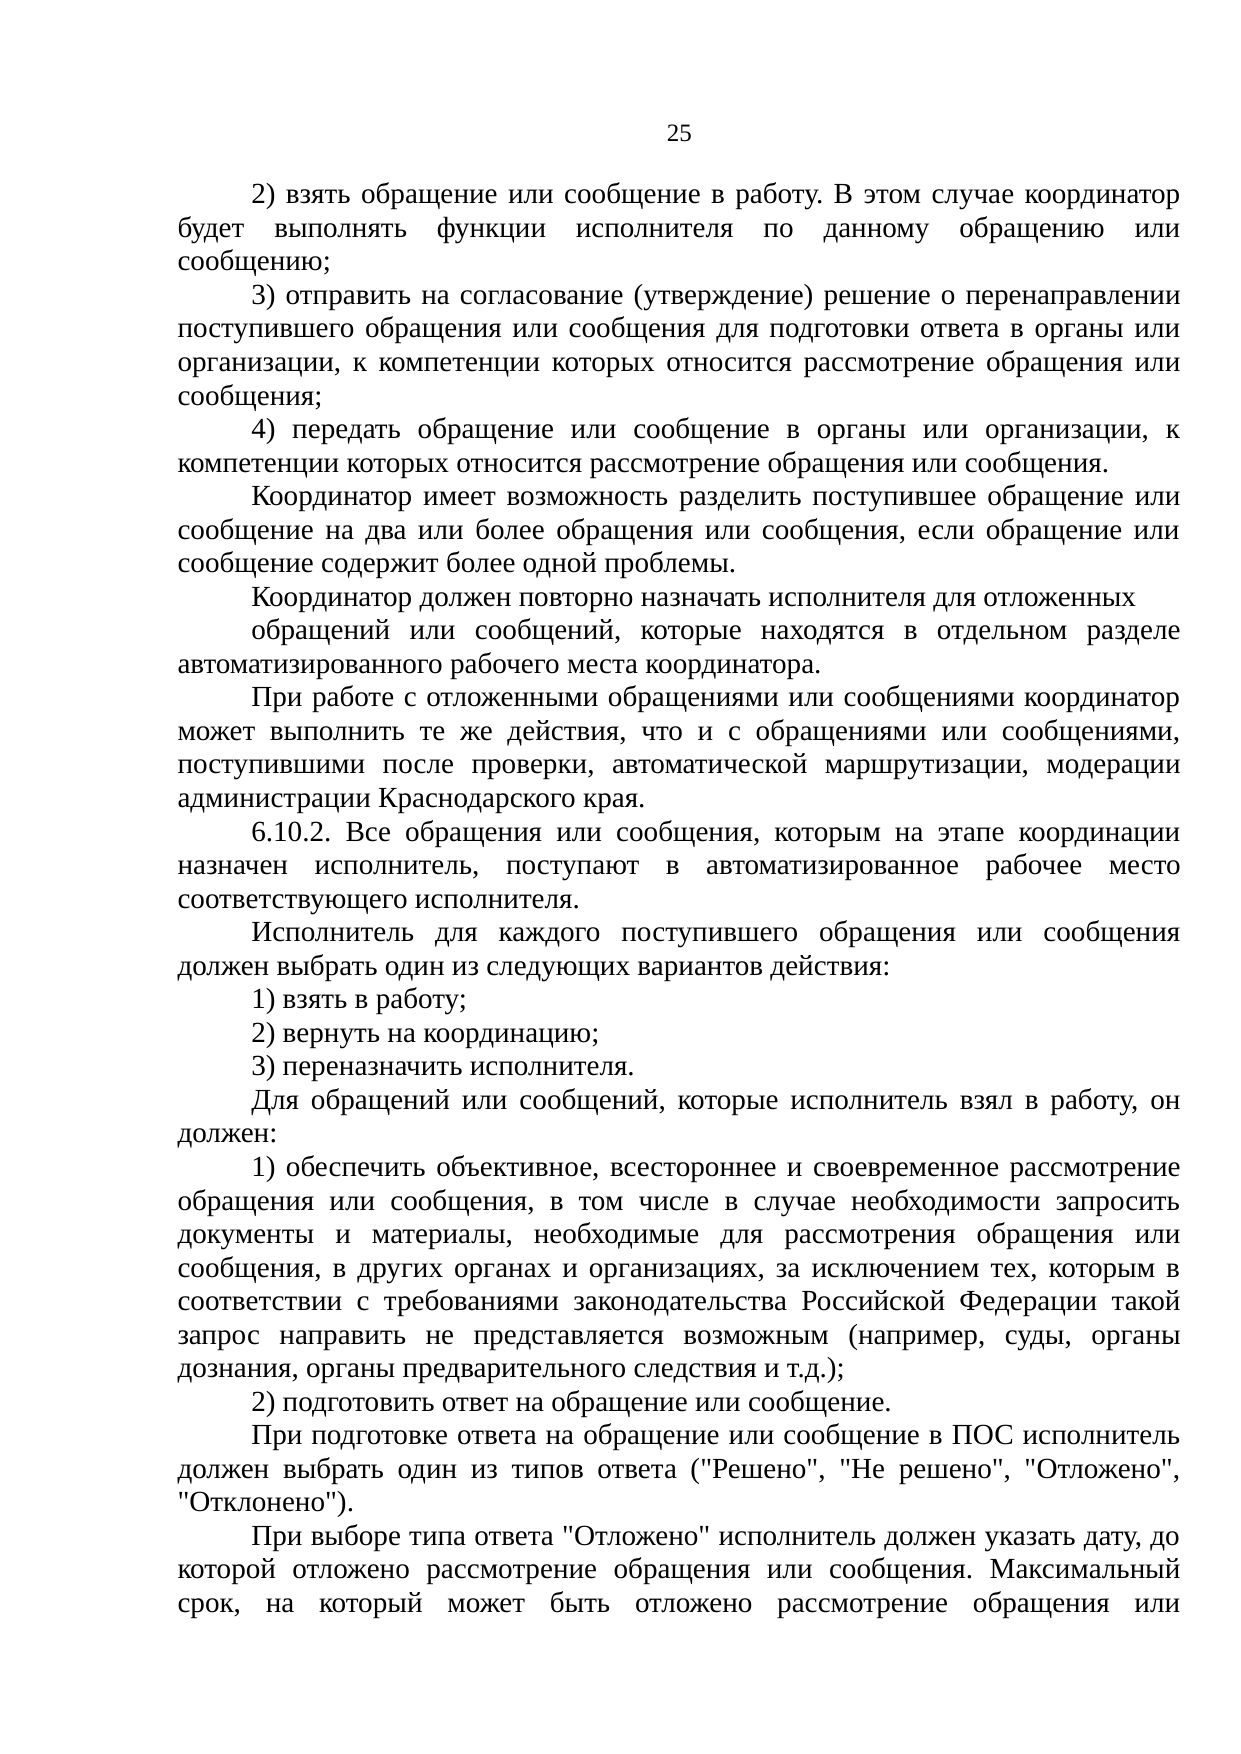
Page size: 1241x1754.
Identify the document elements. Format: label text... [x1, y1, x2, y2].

text Координатор должен повторно назначать исполнителя для отложенных [177, 579, 1181, 612]
text 6.10.2. Все обращения или сообщения, которым на этапе координации назначен исполнитель, поступают в автоматизированное рабочее место соответствующего исполнителя. [177, 814, 1181, 914]
text обращений или сообщений, которые находятся в отдельном разделе автоматизированного рабочего места координатора. [177, 612, 1181, 679]
text 1) взять в работу; [177, 981, 1181, 1015]
text Для обращений или сообщений, которые исполнитель взял в работу, он должен: [177, 1082, 1181, 1149]
text При подготовке ответа на обращение или сообщение в ПОС исполнитель должен выбрать один из типов ответа ("Решено", "Не решено", "Отложено", "Отклонено"). [177, 1417, 1181, 1518]
text При работе с отложенными обращениями или сообщениями координатор может выполнить те же действия, что и с обращениями или сообщениями, поступившими после проверки, автоматической маршрутизации, модерации администрации Краснодарского края. [177, 679, 1181, 814]
text 3) отправить на согласование (утверждение) решение о перенаправлении поступившего обращения или сообщения для подготовки ответа в органы или организации, к компетенции которых относится рассмотрение обращения или сообщения; [177, 277, 1181, 411]
text 2) взять обращение или сообщение в работу. В этом случае координатор будет выполнять функции исполнителя по данному обращению или сообщению; [177, 176, 1181, 277]
text Координатор имеет возможность разделить поступившее обращение или сообщение на два или более обращения или сообщения, если обращение или сообщение содержит более одной проблемы. [177, 478, 1181, 579]
text При выборе типа ответа "Отложено" исполнитель должен указать дату, до которой отложено рассмотрение обращения или сообщения. Максимальный срок, на который может быть отложено рассмотрение обращения или [177, 1518, 1181, 1619]
text 3) переназначить исполнителя. [177, 1048, 1181, 1082]
text Исполнитель для каждого поступившего обращения или сообщения должен выбрать один из следующих вариантов действия: [177, 914, 1181, 981]
text 4) передать обращение или сообщение в органы или организации, к компетенции которых относится рассмотрение обращения или сообщения. [177, 411, 1181, 478]
text 2) вернуть на координацию; [177, 1015, 1181, 1048]
text 1) обеспечить объективное, всестороннее и своевременное рассмотрение обращения или сообщения, в том числе в случае необходимости запросить документы и материалы, необходимые для рассмотрения обращения или сообщения, в других органах и организациях, за исключением тех, которым в соответствии с требованиями законодательства Российской Федерации такой запрос направить не представляется возможным (например, суды, органы дознания, органы предварительного следствия и т.д.); [177, 1149, 1181, 1384]
text 2) подготовить ответ на обращение или сообщение. [177, 1384, 1181, 1417]
